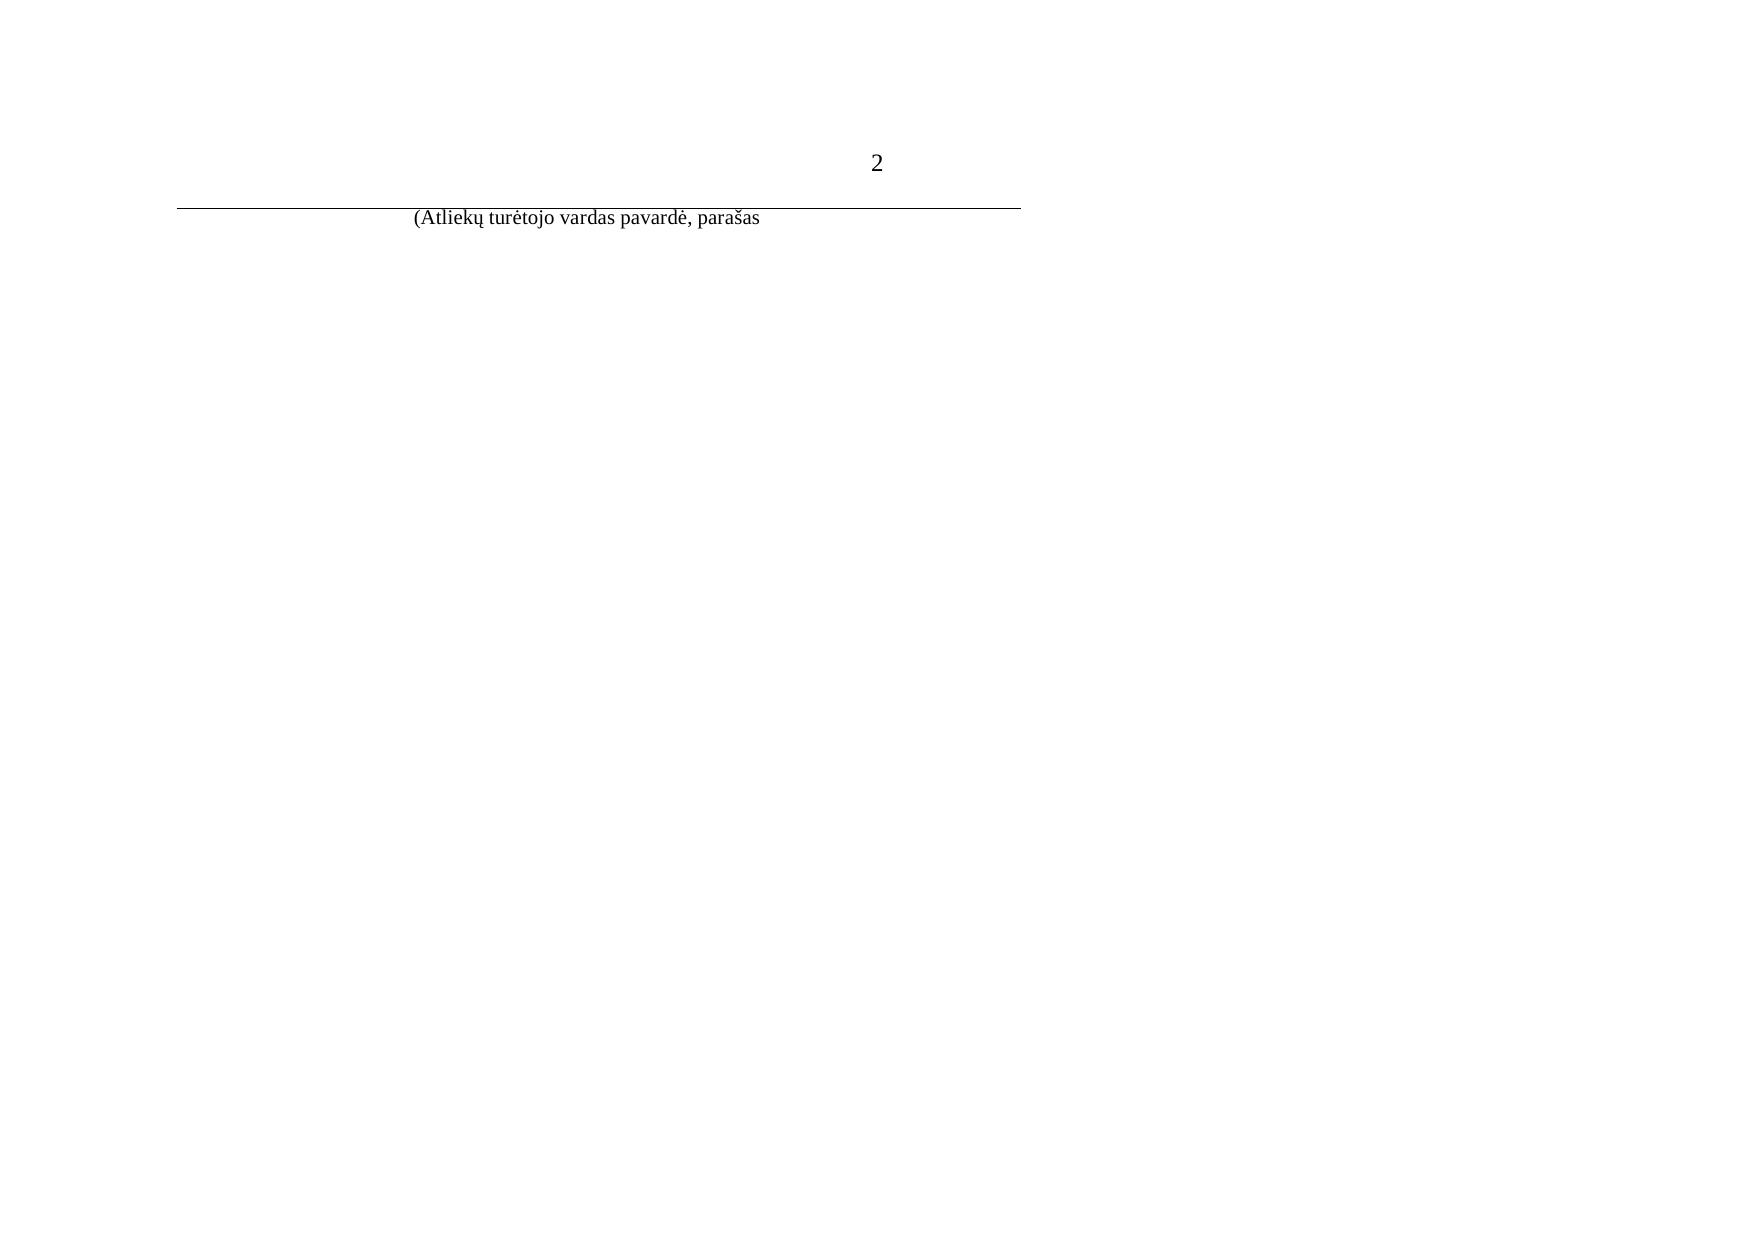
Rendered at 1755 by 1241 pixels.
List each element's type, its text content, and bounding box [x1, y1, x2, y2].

text (Atliekų turėtojo vardas pavardė, parašas [413, 205, 1630, 229]
